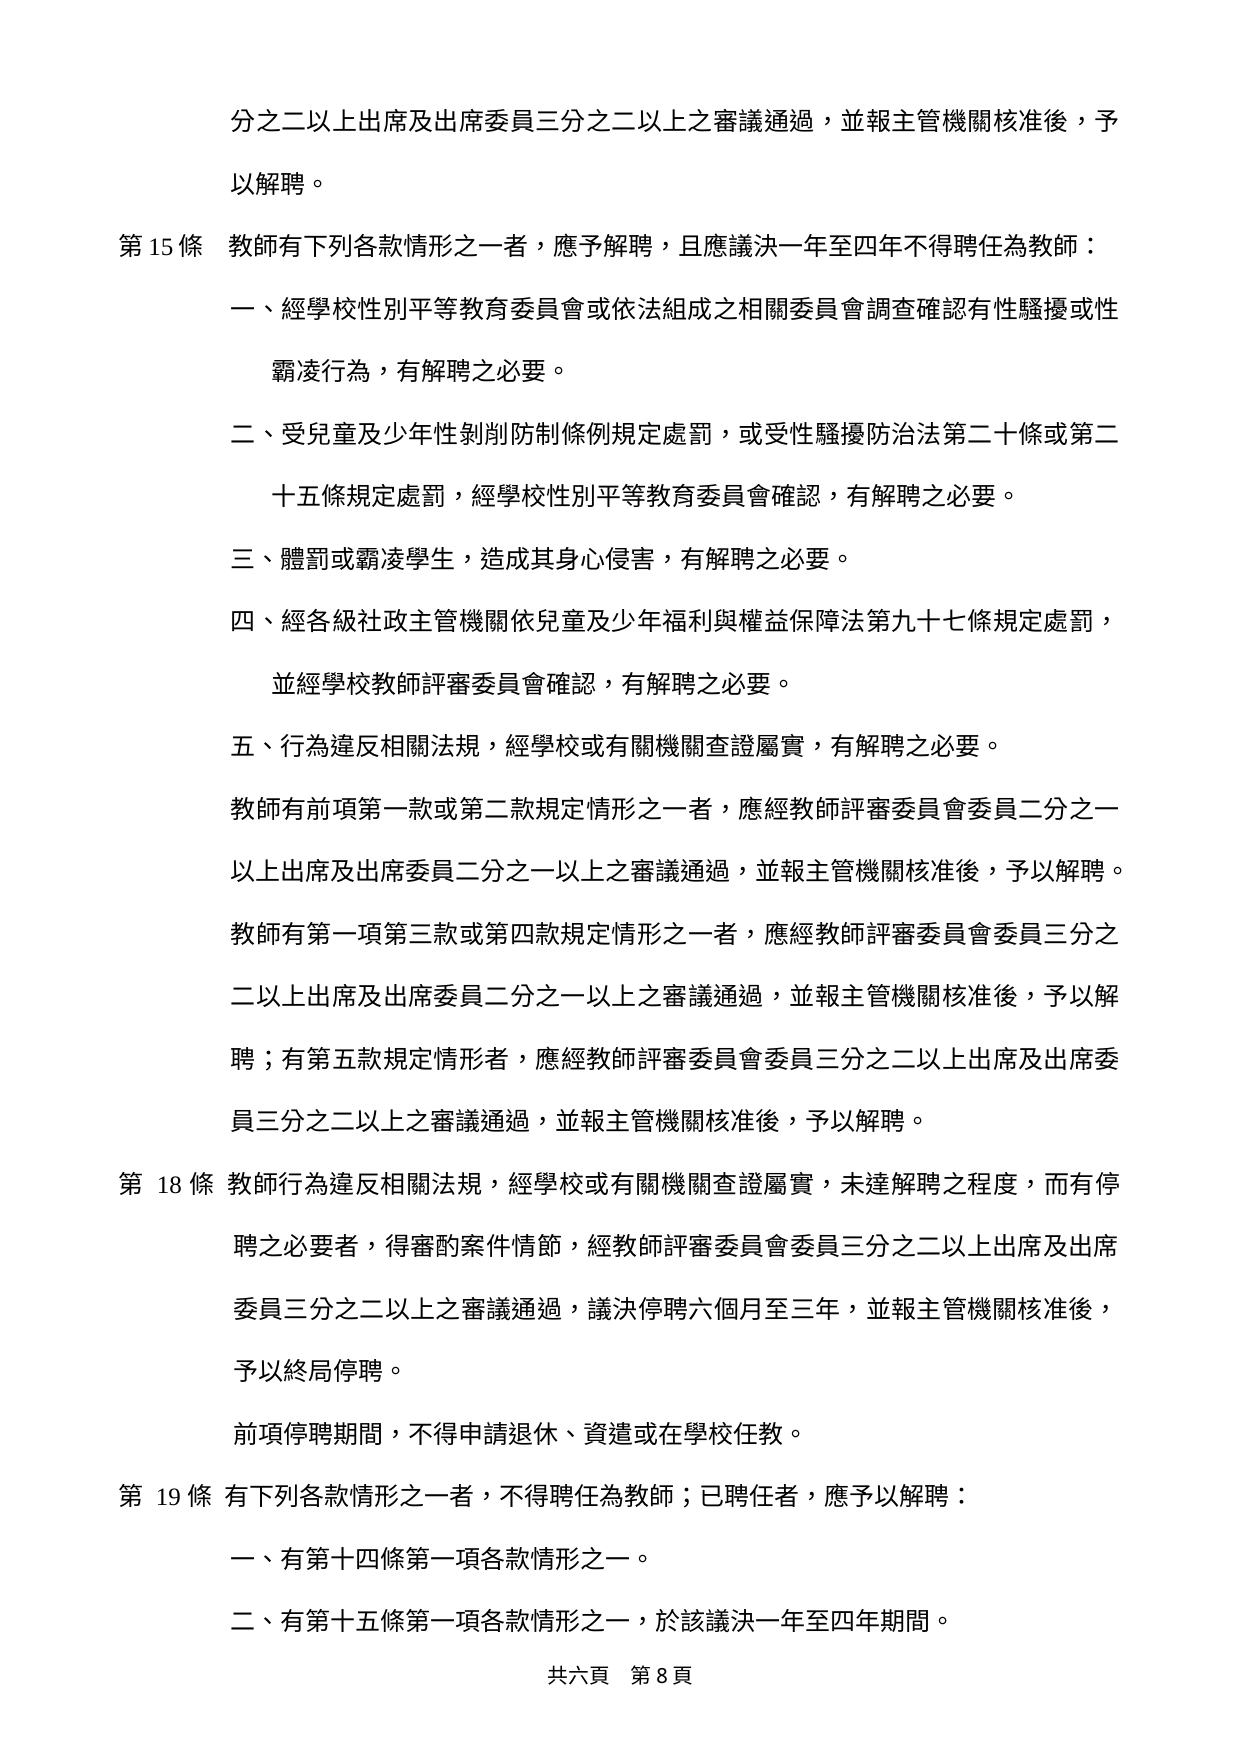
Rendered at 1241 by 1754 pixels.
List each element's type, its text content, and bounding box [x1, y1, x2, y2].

text 前項停聘期間，不得申請退休、資遣或在學校任教。 [118, 1391, 1122, 1453]
text 第15條 教師有下列各款情形之一者，應予解聘，且應議決一年至四年不得聘任為教師： [118, 203, 1122, 266]
text 教師有第一項第三款或第四款規定情形之一者，應經教師評審委員會委員三分之二以上出席及出席委員二分之一以上之審議通過，並報主管機關核准後，予以解聘；有第五款規定情形者，應經教師評審委員會委員三分之二以上出席及出席委員三分之二以上之審議通過，並報主管機關核准後，予以解聘。 [230, 891, 1122, 1141]
text 四、經各級社政主管機關依兒童及少年福利與權益保障法第九十七條規定處罰，並經學校教師評審委員會確認，有解聘之必要。 [230, 578, 1122, 703]
text 一、有第十四條第一項各款情形之一。 [118, 1516, 1122, 1578]
text 二、有第十五條第一項各款情形之一，於該議決一年至四年期間。 [118, 1578, 1122, 1641]
text 二、受兒童及少年性剝削防制條例規定處罰，或受性騷擾防治法第二十條或第二十五條規定處罰，經學校性別平等教育委員會確認，有解聘之必要。 [230, 391, 1122, 516]
text 第 18 條 教師行為違反相關法規，經學校或有關機關查證屬實，未達解聘之程度，而有停聘之必要者，得審酌案件情節，經教師評審委員會委員三分之二以上出席及出席委員三分之二以上之審議通過，議決停聘六個月至三年，並報主管機關核准後，予以終局停聘。 [118, 1141, 1122, 1391]
text 五、行為違反相關法規，經學校或有關機關查證屬實，有解聘之必要。 [230, 703, 1122, 766]
text 三、體罰或霸凌學生，造成其身心侵害，有解聘之必要。 [230, 516, 1122, 578]
text 教師有前項第一款或第二款規定情形之一者，應經教師評審委員會委員二分之一以上出席及出席委員二分之一以上之審議通過，並報主管機關核准後，予以解聘。 [230, 766, 1122, 891]
text 第 19 條 有下列各款情形之一者，不得聘任為教師；已聘任者，應予以解聘： [118, 1453, 1122, 1516]
text 分之二以上出席及出席委員三分之二以上之審議通過，並報主管機關核准後，予以解聘。 [230, 78, 1122, 203]
text 一、經學校性別平等教育委員會或依法組成之相關委員會調查確認有性騷擾或性霸凌行為，有解聘之必要。 [230, 266, 1122, 391]
